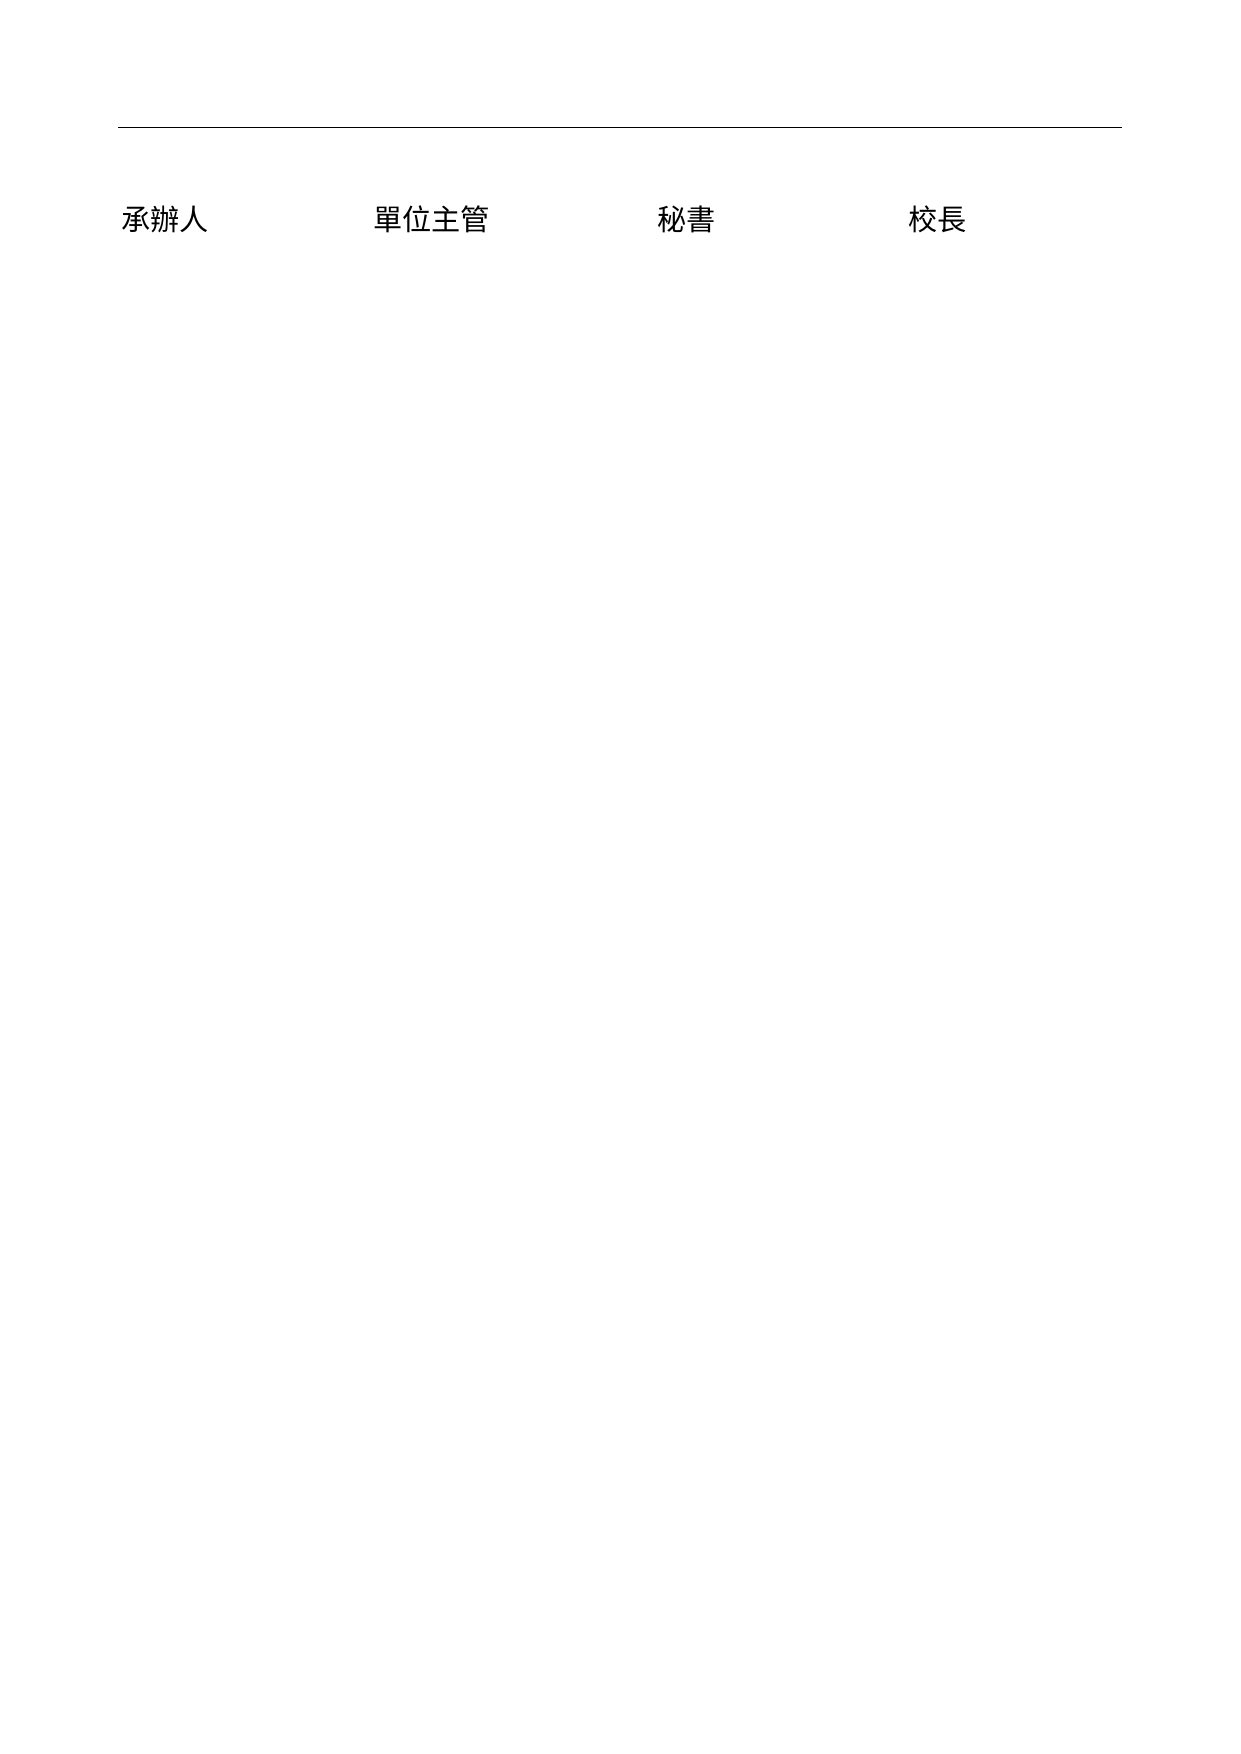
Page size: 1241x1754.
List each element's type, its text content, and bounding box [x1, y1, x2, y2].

table_cell 校長 [870, 128, 996, 287]
table_cell [745, 128, 870, 287]
table_cell [494, 128, 619, 287]
table_cell 秘書 [619, 128, 745, 287]
table_cell 承辦人 [118, 128, 286, 287]
table_cell 單位主管 [369, 128, 494, 287]
table_cell [286, 128, 368, 287]
table_cell [996, 128, 1122, 287]
